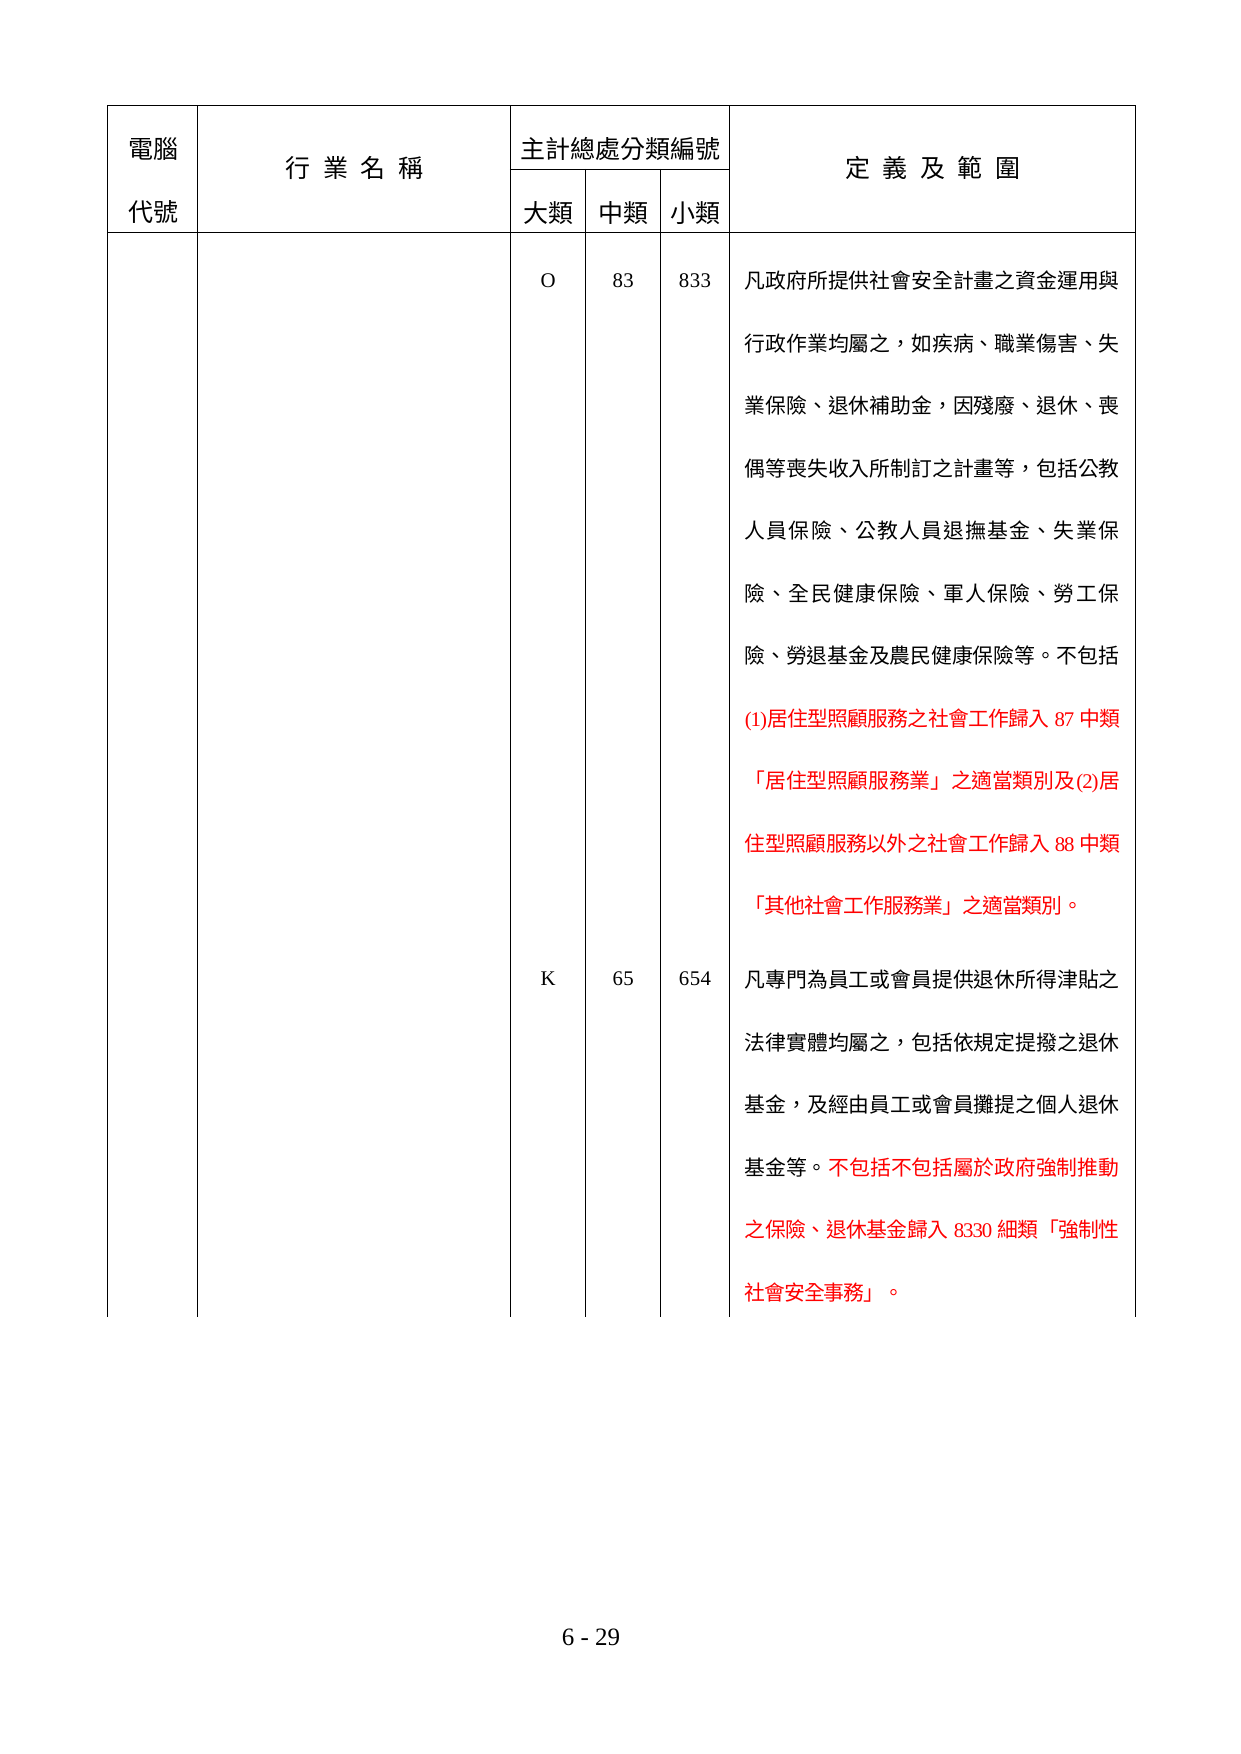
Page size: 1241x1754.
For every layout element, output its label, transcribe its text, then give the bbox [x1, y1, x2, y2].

table_cell O [511, 233, 585, 931]
table_cell [108, 233, 197, 931]
table_cell [198, 233, 510, 931]
table_cell 833 [661, 233, 729, 931]
table_cell 小類 [661, 170, 729, 232]
table_header 行 業 名 稱 [198, 106, 510, 232]
table_cell [108, 931, 197, 1317]
table_cell 654 [661, 931, 729, 1317]
table_cell 83 [586, 233, 660, 931]
table_cell [198, 931, 510, 1317]
table_cell 65 [586, 931, 660, 1317]
table_cell 大類 [511, 170, 585, 232]
table_cell 中類 [586, 170, 660, 232]
table_header 電腦 代號 [108, 106, 197, 232]
table_cell K [511, 931, 585, 1317]
table_cell 凡政府所提供社會安全計畫之資金運用與行政作業均屬之，如疾病、職業傷害、失業保險、退休補助金，因殘廢、退休、喪偶等喪失收入所制訂之計畫等，包括公教人員保險、公教人員退撫基金、失業保險、全民健康保險、軍人保險、勞工保險、勞退基金及農民健康保險等。不包括(1)居住型照顧服務之社會工作歸入87 中類「居住型照顧服務業」之適當類別及(2)居住型照顧服務以外之社會工作歸入88中類「其他社會工作服務業」之適當類別。 [730, 233, 1135, 931]
table_cell 凡專門為員工或會員提供退休所得津貼之法律實體均屬之，包括依規定提撥之退休基金，及經由員工或會員攤提之個人退休基金等。不包括不包括屬於政府強制推動之保險、退休基金歸入8330 細類「強制性社會安全事務」。 [730, 931, 1135, 1317]
table_header 主計總處分類編號 [511, 106, 729, 169]
table_header 定 義 及 範 圍 [730, 106, 1135, 232]
